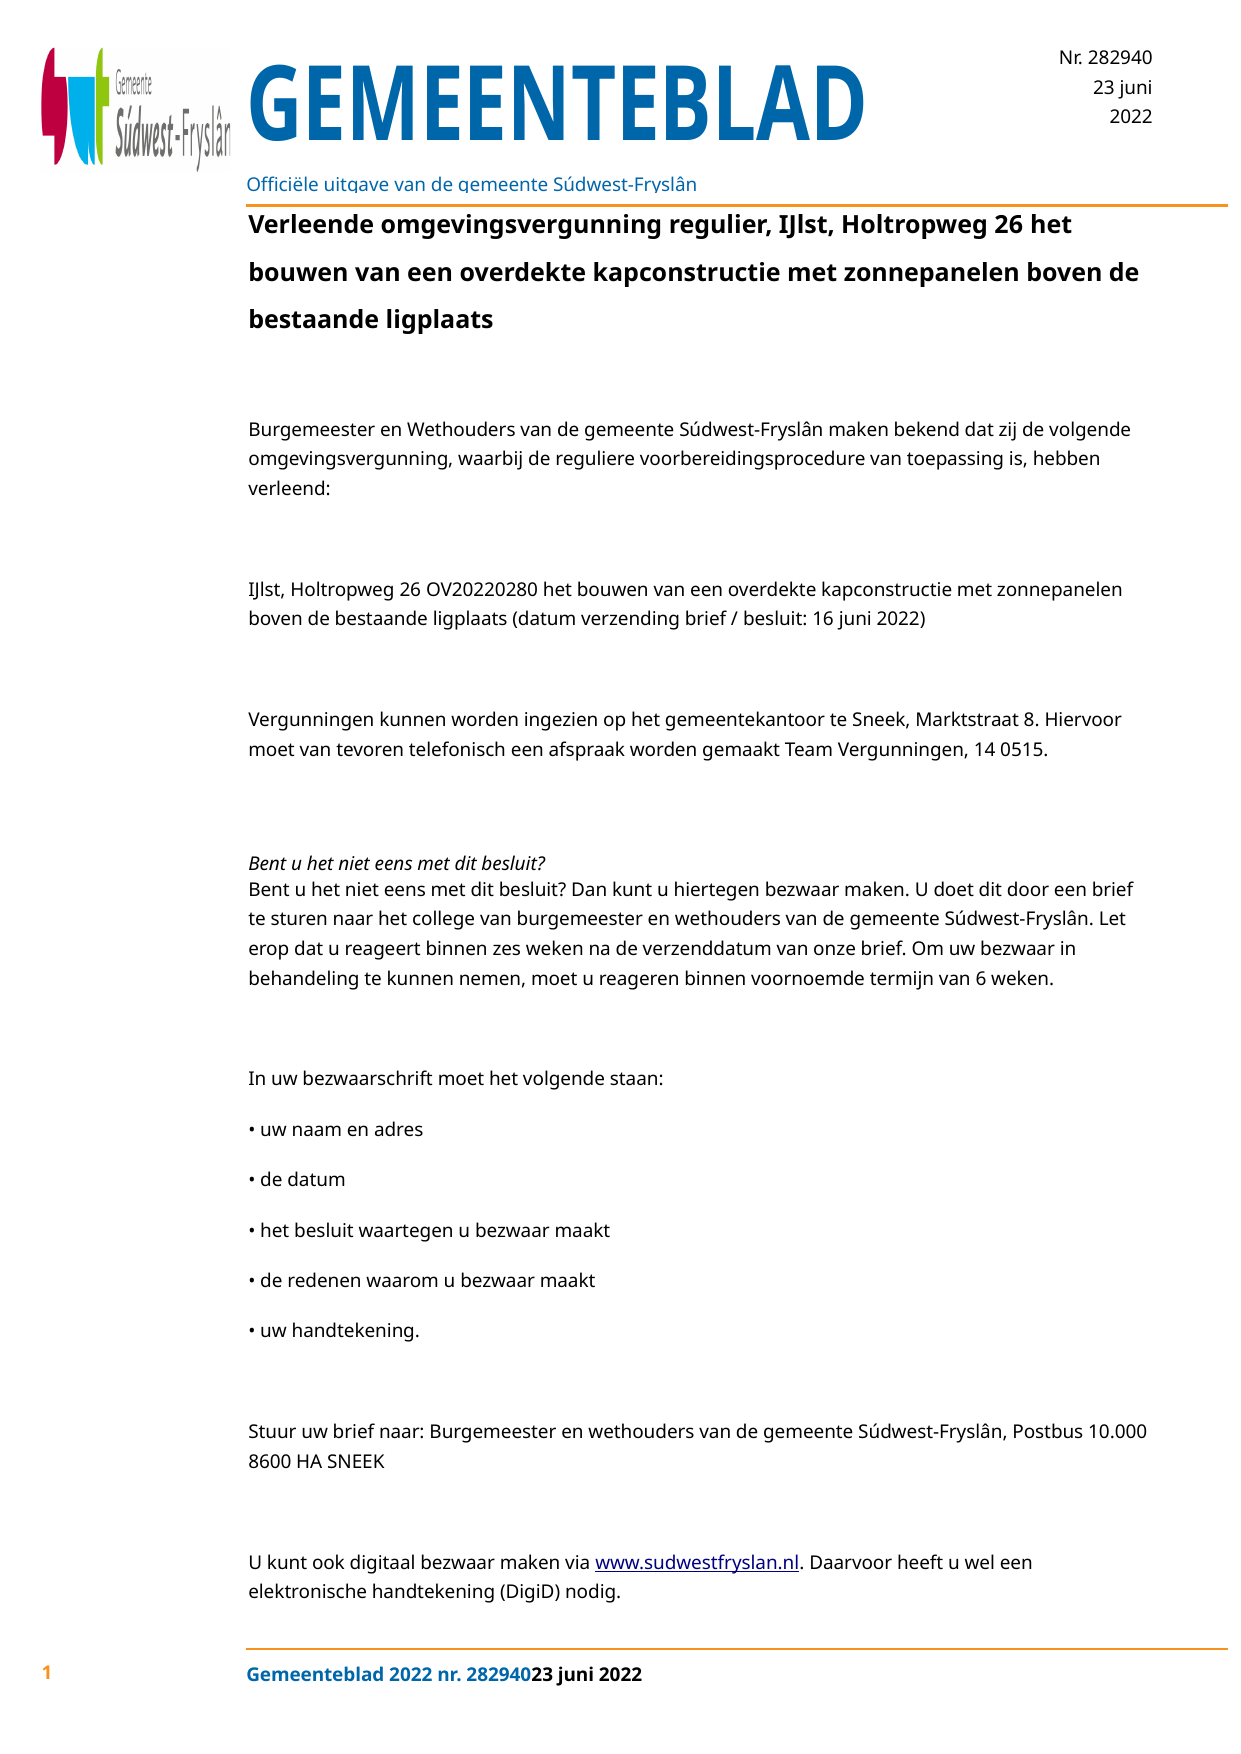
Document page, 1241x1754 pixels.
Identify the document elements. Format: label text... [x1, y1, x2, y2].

text In uw bezwaarschrift moet het volgende staan: [248, 1066, 1152, 1091]
text Vergunningen kunnen worden ingezien op het gemeentekantoor te Sneek, Marktstraat 8. Hiervoor moet van tevoren telefonisch een afspraak worden gemaakt Team Vergunningen, 14 0515. [248, 706, 1152, 762]
text Bent u het niet eens met dit besluit? [248, 850, 1152, 876]
text • het besluit waartegen u bezwaar maakt [248, 1217, 1152, 1243]
text Bent u het niet eens met dit besluit? Dan kunt u hiertegen bezwaar maken. U doet dit door een brief te sturen naar het college van burgemeester en wethouders van de gemeente Súdwest-Fryslân. Let erop dat u reageert binnen zes weken na de verzenddatum van onze brief. Om uw bezwaar in behandeling te kunnen nemen, moet u reageren binnen voornoemde termijn van 6 weken. [248, 876, 1152, 991]
text • de redenen waarom u bezwaar maakt [248, 1267, 1152, 1293]
picture [41, 47, 231, 172]
text Stuur uw brief naar: Burgemeester en wethouders van de gemeente Súdwest-Fryslân, Postbus 10.000 8600 HA SNEEK [248, 1418, 1152, 1474]
text • uw handtekening. [248, 1318, 1152, 1343]
text Burgemeester en Wethouders van de gemeente Súdwest-Fryslân maken bekend dat zij de volgende omgevingsvergunning, waarbij de reguliere voorbereidingsprocedure van toepassing is, hebben verleend: [248, 416, 1152, 501]
text U kunt ook digitaal bezwaar maken via www.sudwestfryslan.nl. Daarvoor heeft u wel een elektronische handtekening (DigiD) nodig. [248, 1549, 1152, 1604]
text • uw naam en adres [248, 1116, 1152, 1142]
text IJlst, Holtropweg 26 OV20220280 het bouwen van een overdekte kapconstructie met zonnepanelen boven de bestaande ligplaats (datum verzending brief / besluit: 16 juni 2022) [248, 576, 1152, 631]
text Verleende omgevingsvergunning regulier, IJlst, Holtropweg 26 het bouwen van een overdekte kapconstructie met zonnepanelen boven de bestaande ligplaats [248, 207, 1152, 336]
text • de datum [248, 1166, 1152, 1192]
